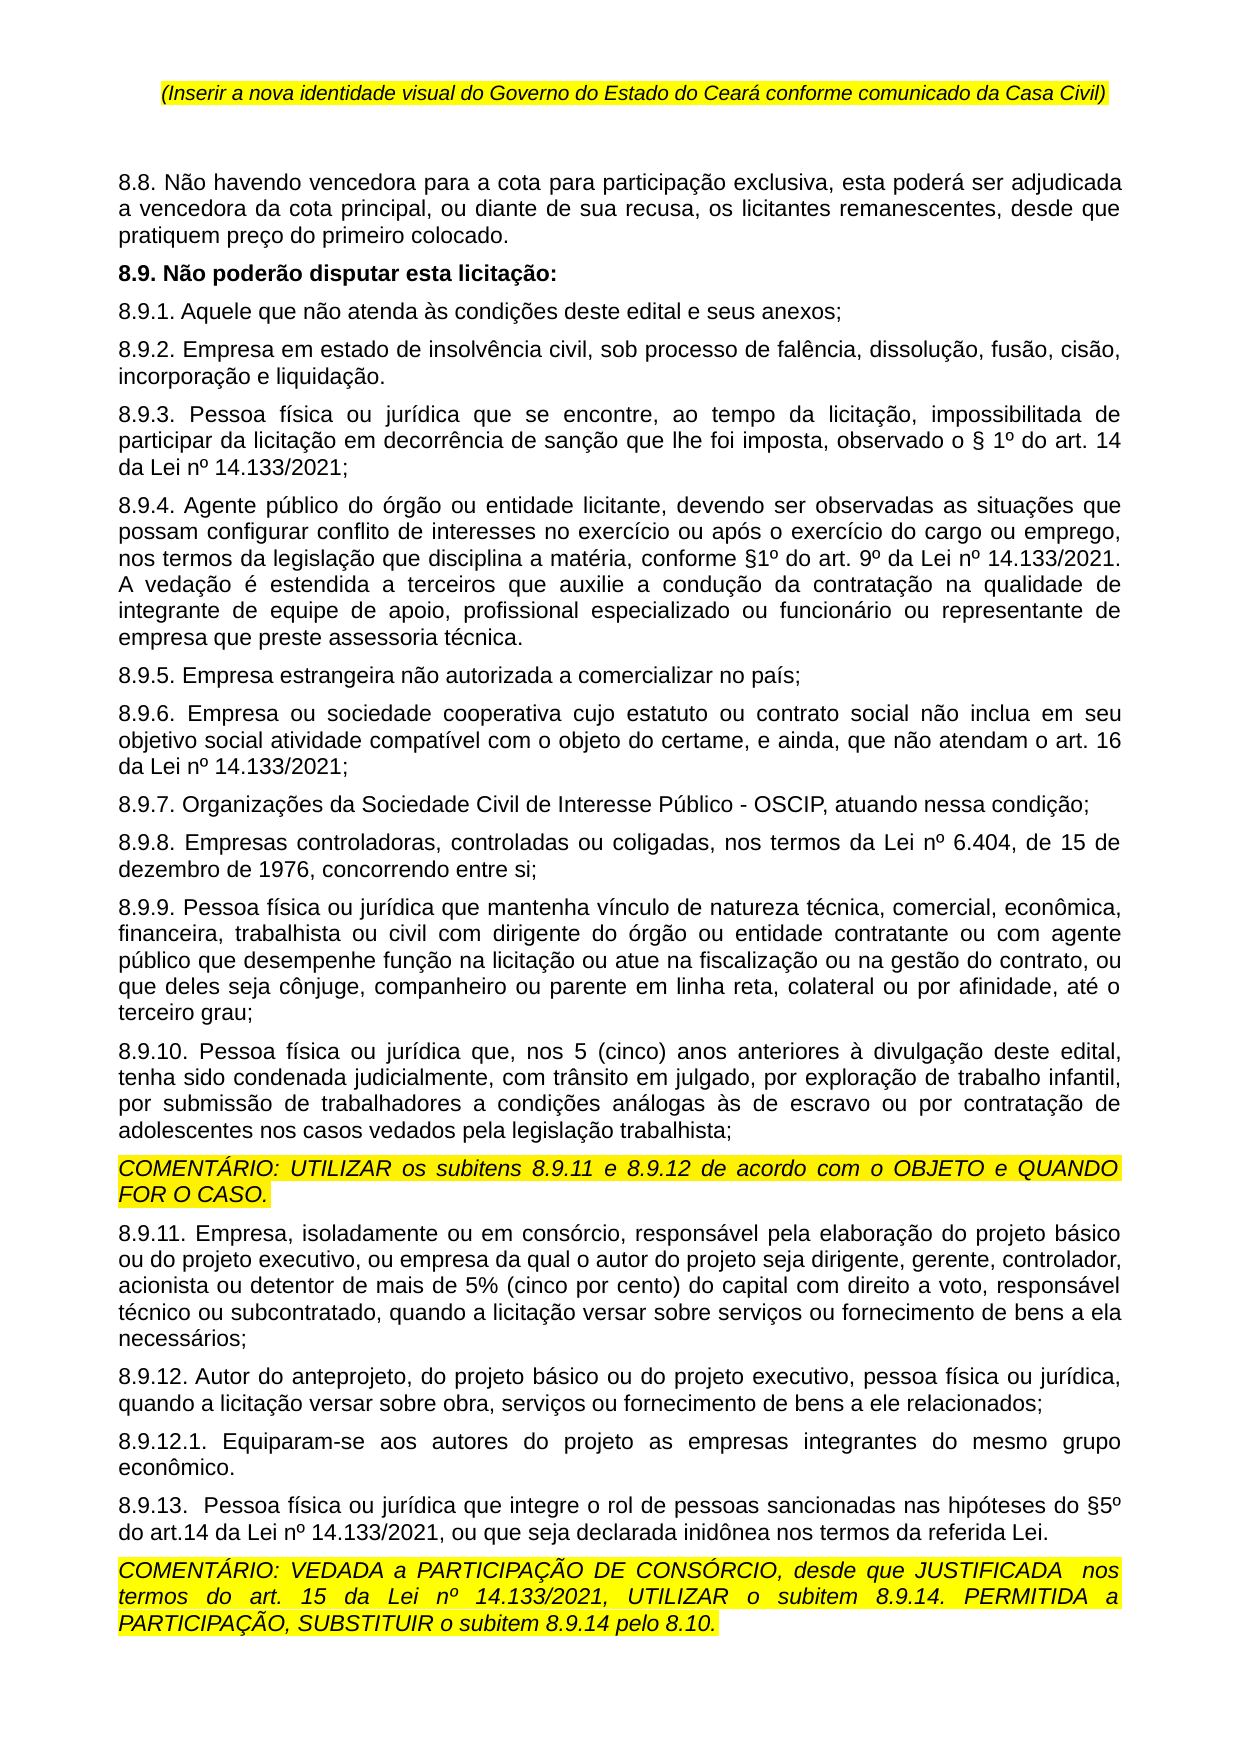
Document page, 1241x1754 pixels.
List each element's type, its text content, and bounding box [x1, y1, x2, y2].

text 8.9.11. Empresa, isoladamente ou em consórcio, responsável pela elaboração do projeto básico ou do projeto executivo, ou empresa da qual o autor do projeto seja dirigente, gerente, controlador, acionista ou detentor de mais de 5% (cinco por cento) do capital com direito a voto, responsável técnico ou subcontratado, quando a licitação versar sobre serviços ou fornecimento de bens a ela necessários; [118, 1219, 1122, 1351]
text 8.9.9. Pessoa física ou jurídica que mantenha vínculo de natureza técnica, comercial, econômica, financeira, trabalhista ou civil com dirigente do órgão ou entidade contratante ou com agente público que desempenhe função na licitação ou atue na fiscalização ou na gestão do contrato, ou que deles seja cônjuge, companheiro ou parente em linha reta, colateral ou por afinidade, até o terceiro grau; [118, 894, 1122, 1026]
text 8.9.5. Empresa estrangeira não autorizada a comercializar no país; [118, 662, 1122, 688]
text 8.9.4. Agente público do órgão ou entidade licitante, devendo ser observadas as situações que possam configurar conflito de interesses no exercício ou após o exercício do cargo ou emprego, nos termos da legislação que disciplina a matéria, conforme §1º do art. 9º da Lei nº 14.133/2021. A vedação é estendida a terceiros que auxilie a condução da contratação na qualidade de integrante de equipe de apoio, profissional especializado ou funcionário ou representante de empresa que preste assessoria técnica. [118, 492, 1122, 650]
text COMENTÁRIO: VEDADA a PARTICIPAÇÃO DE CONSÓRCIO, desde que JUSTIFICADA nos termos do art. 15 da Lei nº 14.133/2021, UTILIZAR o subitem 8.9.14. PERMITIDA a PARTICIPAÇÃO, SUBSTITUIR o subitem 8.9.14 pelo 8.10. [118, 1557, 1122, 1636]
text 8.9.6. Empresa ou sociedade cooperativa cujo estatuto ou contrato social não inclua em seu objetivo social atividade compatível com o objeto do certame, e ainda, que não atendam o art. 16 da Lei nº 14.133/2021; [118, 700, 1122, 779]
text 8.8. Não havendo vencedora para a cota para participação exclusiva, esta poderá ser adjudicada a vencedora da cota principal, ou diante de sua recusa, os licitantes remanescentes, desde que pratiquem preço do primeiro colocado. [118, 169, 1122, 248]
text 8.9.3. Pessoa física ou jurídica que se encontre, ao tempo da licitação, impossibilitada de participar da licitação em decorrência de sanção que lhe foi imposta, observado o § 1º do art. 14 da Lei nº 14.133/2021; [118, 401, 1122, 480]
text 8.9.12. Autor do anteprojeto, do projeto básico ou do projeto executivo, pessoa física ou jurídica, quando a licitação versar sobre obra, serviços ou fornecimento de bens a ele relacionados; [118, 1363, 1122, 1416]
text 8.9. Não poderão disputar esta licitação: [118, 260, 1122, 286]
text 8.9.8. Empresas controladoras, controladas ou coligadas, nos termos da Lei nº 6.404, de 15 de dezembro de 1976, concorrendo entre si; [118, 829, 1122, 882]
text COMENTÁRIO: UTILIZAR os subitens 8.9.11 e 8.9.12 de acordo com o OBJETO e QUANDO FOR O CASO. [118, 1155, 1122, 1208]
text 8.9.2. Empresa em estado de insolvência civil, sob processo de falência, dissolução, fusão, cisão, incorporação e liquidação. [118, 336, 1122, 389]
text 8.9.1. Aquele que não atenda às condições deste edital e seus anexos; [118, 298, 1122, 324]
text 8.9.10. Pessoa física ou jurídica que, nos 5 (cinco) anos anteriores à divulgação deste edital, tenha sido condenada judicialmente, com trânsito em julgado, por exploração de trabalho infantil, por submissão de trabalhadores a condições análogas às de escravo ou por contratação de adolescentes nos casos vedados pela legislação trabalhista; [118, 1038, 1122, 1143]
text 8.9.12.1. Equiparam-se aos autores do projeto as empresas integrantes do mesmo grupo econômico. [118, 1428, 1122, 1480]
text 8.9.7. Organizações da Sociedade Civil de Interesse Público - OSCIP, atuando nessa condição; [118, 791, 1122, 817]
text 8.9.13. Pessoa física ou jurídica que integre o rol de pessoas sancionadas nas hipóteses do §5º do art.14 da Lei nº 14.133/2021, ou que seja declarada inidônea nos termos da referida Lei. [118, 1492, 1122, 1545]
